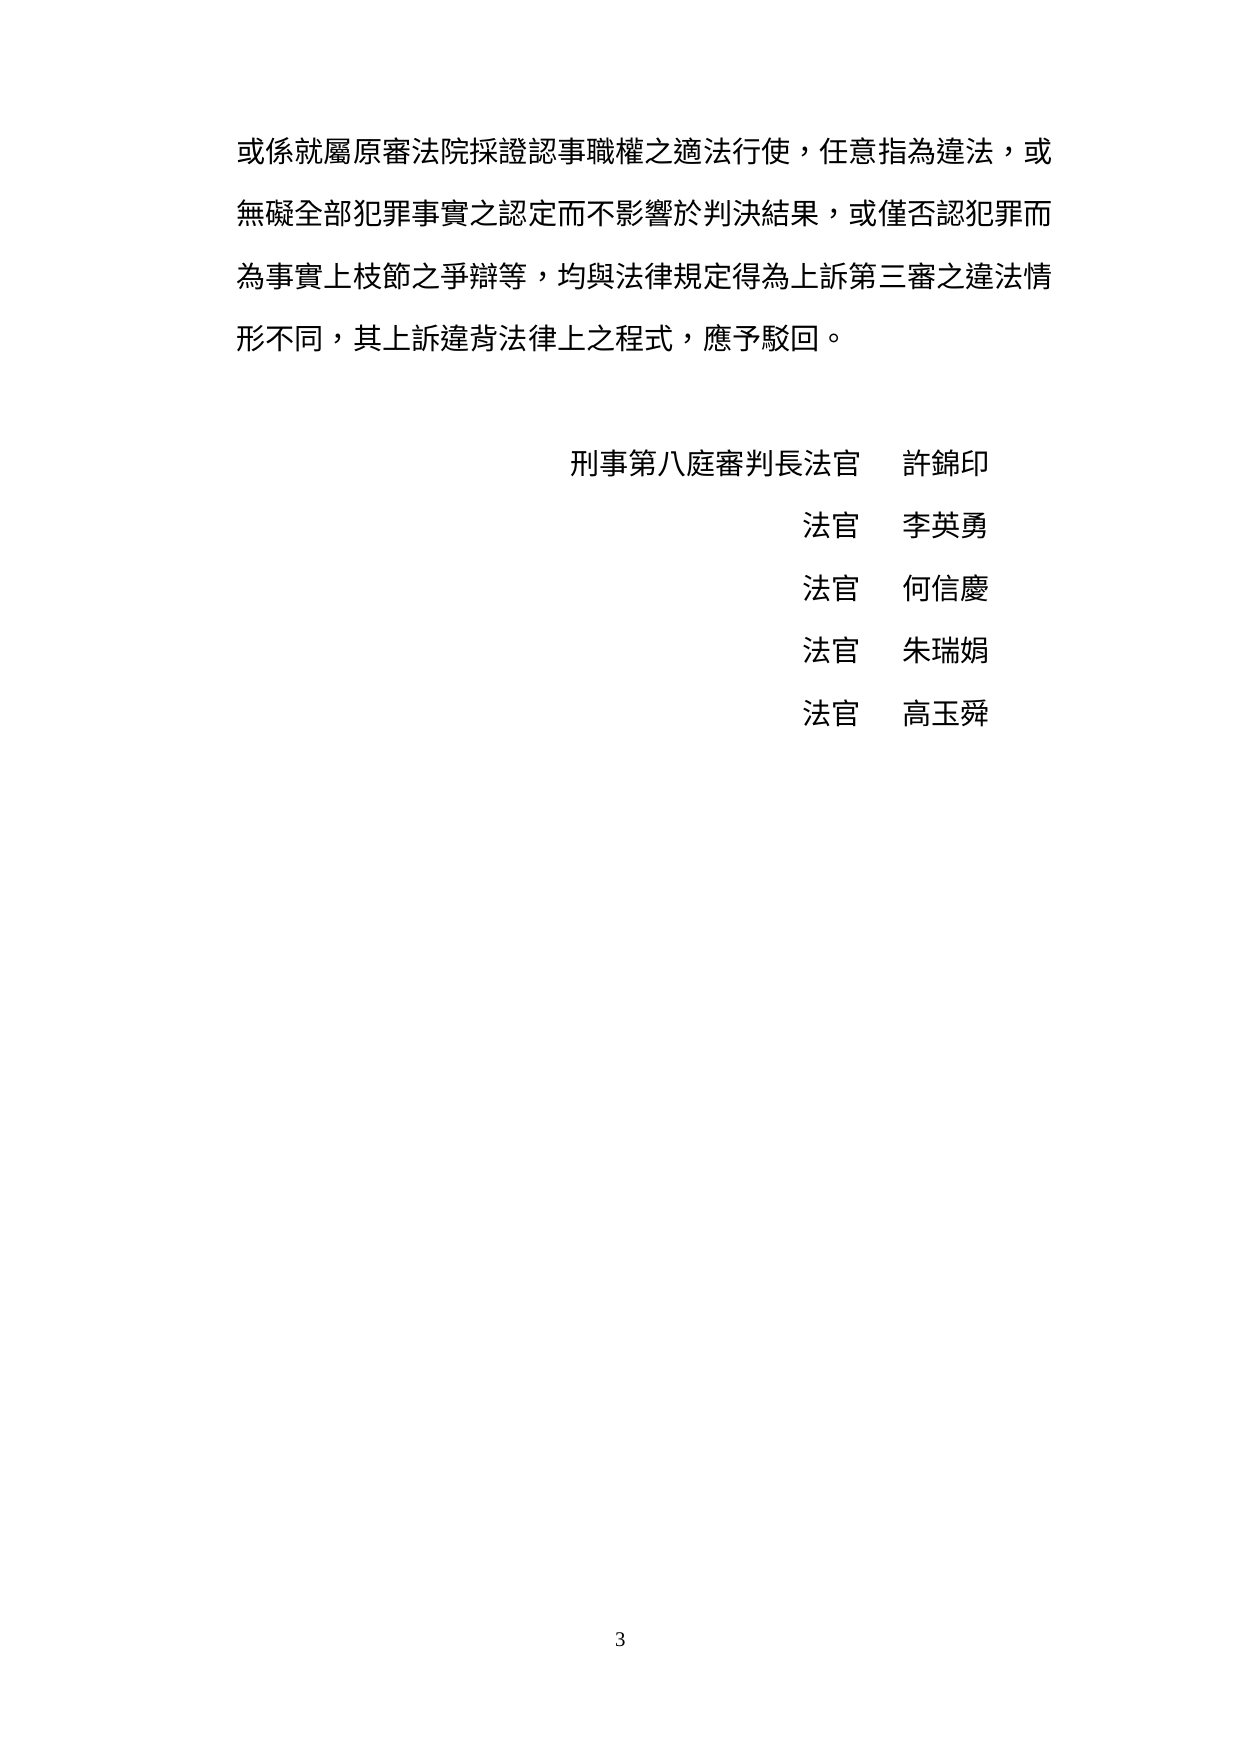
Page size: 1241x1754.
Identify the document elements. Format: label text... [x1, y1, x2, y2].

text 法官 何信慶 [252, 545, 1063, 608]
text 或係就屬原審法院採證認事職權之適法行使，任意指為違法，或無礙全部犯罪事實之認定而不影響於判決結果，或僅否認犯罪而為事實上枝節之爭辯等，均與法律規定得為上訴第三審之違法情形不同，其上訴違背法律上之程式，應予駁回。 [236, 108, 1063, 358]
text 刑事第八庭審判長法官 許錦印 [252, 420, 1063, 483]
text 法官 朱瑞娟 [252, 608, 1063, 670]
text 法官 高玉舜 [252, 670, 1063, 733]
text 法官 李英勇 [252, 483, 1063, 545]
